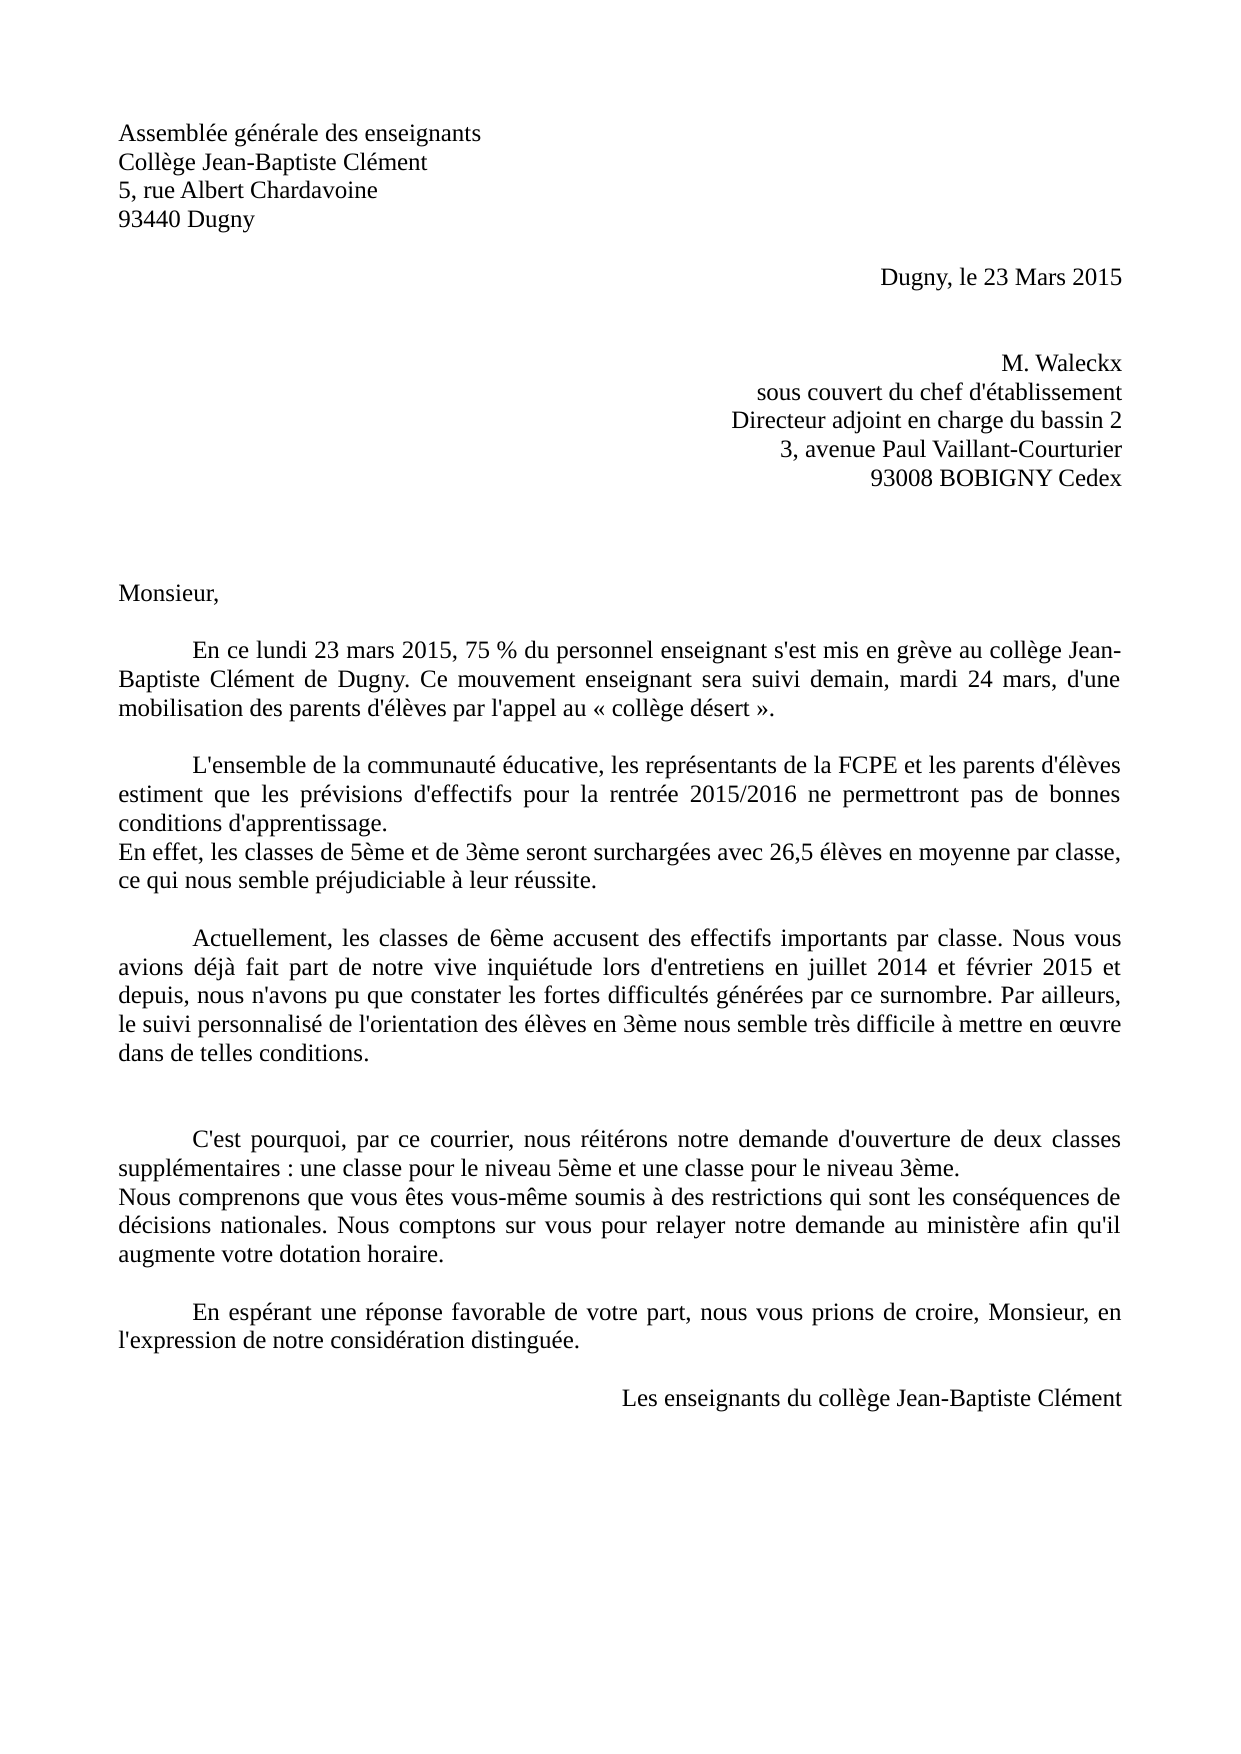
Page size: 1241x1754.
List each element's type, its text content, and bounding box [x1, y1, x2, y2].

text 93008 BOBIGNY Cedex [118, 463, 1122, 492]
text Actuellement, les classes de 6ème accusent des effectifs importants par classe. Nous vous avions déjà fait part de notre vive inquiétude lors d'entretiens en juillet 2014 et février 2015 et depuis, nous n'avons pu que constater les fortes difficultés générées par ce surnombre. Par ailleurs, le suivi personnalisé de l'orientation des élèves en 3ème nous semble très difficile à mettre en œuvre dans de telles conditions. [118, 923, 1122, 1067]
text M. Waleckx [118, 348, 1122, 377]
text 93440 Dugny [118, 204, 1122, 233]
text En effet, les classes de 5ème et de 3ème seront surchargées avec 26,5 élèves en moyenne par classe, ce qui nous semble préjudiciable à leur réussite. [118, 837, 1122, 894]
text Nous comprenons que vous êtes vous-même soumis à des restrictions qui sont les conséquences de décisions nationales. Nous comptons sur vous pour relayer notre demande au ministère afin qu'il augmente votre dotation horaire. [118, 1182, 1122, 1268]
text Directeur adjoint en charge du bassin 2 [118, 406, 1122, 434]
text 3, avenue Paul Vaillant-Courturier [118, 434, 1122, 463]
text En ce lundi 23 mars 2015, 75 % du personnel enseignant s'est mis en grève au collège Jean-Baptiste Clément de Dugny. Ce mouvement enseignant sera suivi demain, mardi 24 mars, d'une mobilisation des parents d'élèves par l'appel au « collège désert ». [118, 636, 1122, 722]
text 5, rue Albert Chardavoine [118, 176, 1122, 204]
text Dugny, le 23 Mars 2015 [118, 262, 1122, 291]
text L'ensemble de la communauté éducative, les représentants de la FCPE et les parents d'élèves estiment que les prévisions d'effectifs pour la rentrée 2015/2016 ne permettront pas de bonnes conditions d'apprentissage. [118, 751, 1122, 837]
text sous couvert du chef d'établissement [118, 377, 1122, 406]
text Les enseignants du collège Jean-Baptiste Clément [118, 1383, 1122, 1412]
text C'est pourquoi, par ce courrier, nous réitérons notre demande d'ouverture de deux classes supplémentaires : une classe pour le niveau 5ème et une classe pour le niveau 3ème. [118, 1124, 1122, 1182]
text Assemblée générale des enseignants [118, 118, 1122, 147]
text Collège Jean-Baptiste Clément [118, 147, 1122, 176]
text En espérant une réponse favorable de votre part, nous vous prions de croire, Monsieur, en l'expression de notre considération distinguée. [118, 1297, 1122, 1354]
text Monsieur, [118, 578, 1122, 607]
